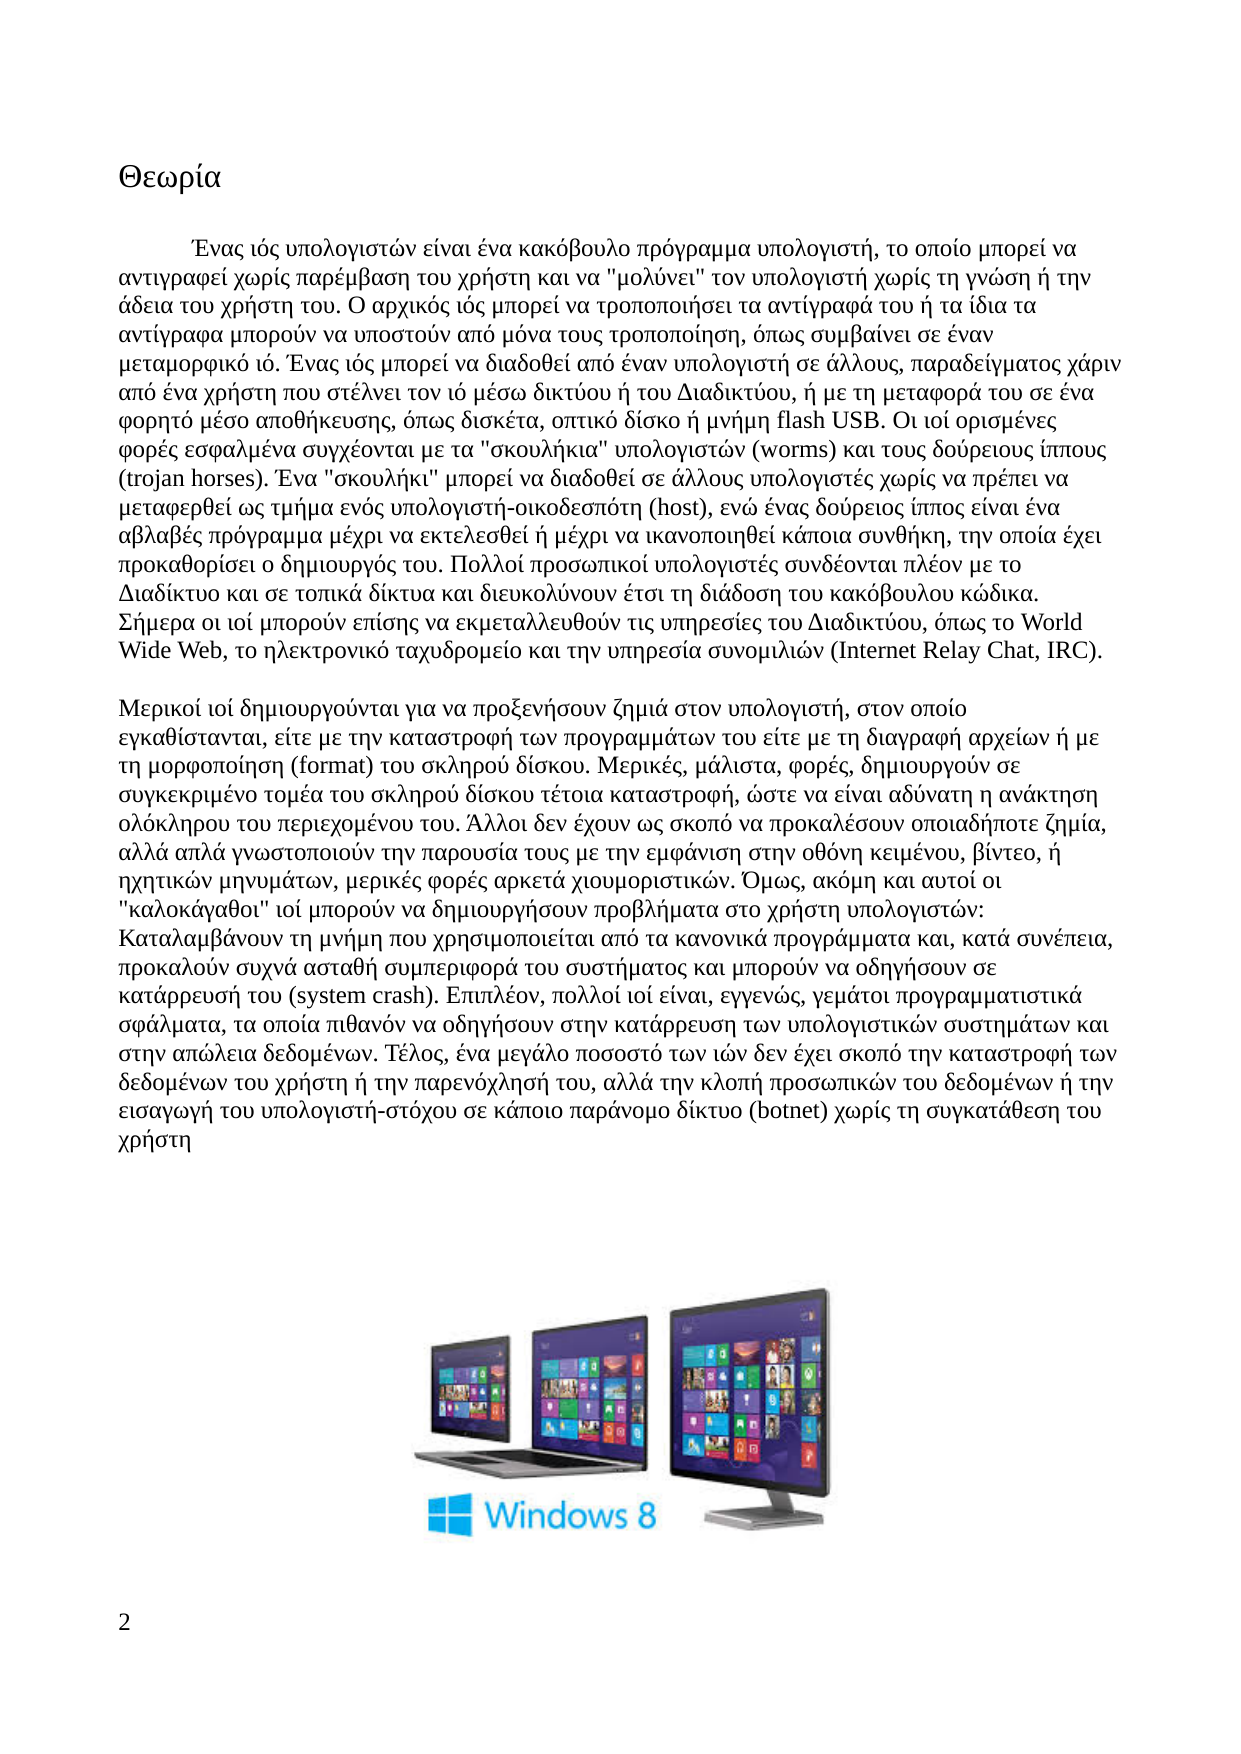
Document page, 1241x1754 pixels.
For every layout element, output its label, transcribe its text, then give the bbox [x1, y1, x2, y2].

text Μερικοί ιοί δημιουργούνται για να προξενήσουν ζημιά στον υπολογιστή, στον οποίο εγκαθίστανται, είτε με την καταστροφή των προγραμμάτων του είτε με τη διαγραφή αρχείων ή με τη μορφοποίηση (format) του σκληρού δίσκου. Μερικές, μάλιστα, φορές, δημιουργούν σε συγκεκριμένο τομέα του σκληρού δίσκου τέτοια καταστροφή, ώστε να είναι αδύνατη η ανάκτηση ολόκληρου του περιεχομένου του. Άλλοι δεν έχουν ως σκοπό να προκαλέσουν οποιαδήποτε ζημία, αλλά απλά γνωστοποιούν την παρουσία τους με την εμφάνιση στην οθόνη κειμένου, βίντεο, ή ηχητικών μηνυμάτων, μερικές φορές αρκετά χιουμοριστικών. Όμως, ακόμη και αυτοί οι "καλοκάγαθοι" ιοί μπορούν να δημιουργήσουν προβλήματα στο χρήστη υπολογιστών: Καταλαμβάνουν τη μνήμη που χρησιμοποιείται από τα κανονικά προγράμματα και, κατά συνέπεια, προκαλούν συχνά ασταθή συμπεριφορά του συστήματος και μπορούν να οδηγήσουν σε κατάρρευσή του (system crash). Επιπλέον, πολλοί ιοί είναι, εγγενώς, γεμάτοι προγραμματιστικά σφάλματα, τα οποία πιθανόν να οδηγήσουν στην κατάρρευση των υπολογιστικών συστημάτων και στην απώλεια δεδομένων. Τέλος, ένα μεγάλο ποσοστό των ιών δεν έχει σκοπό την καταστροφή των δεδομένων του χρήστη ή την παρενόχλησή του, αλλά την κλοπή προσωπικών του δεδομένων ή την εισαγωγή του υπολογιστή-στόχου σε κάποιο παράνομο δίκτυο (botnet) χωρίς τη συγκατάθεση του χρήστη [118, 693, 1122, 1153]
picture [399, 1268, 841, 1548]
text Θεωρία [118, 156, 1122, 195]
text Ένας ιός υπολογιστών είναι ένα κακόβουλο πρόγραμμα υπολογιστή, το οποίο μπορεί να αντιγραφεί χωρίς παρέμβαση του χρήστη και να "μολύνει" τον υπολογιστή χωρίς τη γνώση ή την άδεια του χρήστη του. Ο αρχικός ιός μπορεί να τροποποιήσει τα αντίγραφά του ή τα ίδια τα αντίγραφα μπορούν να υποστούν από μόνα τους τροποποίηση, όπως συμβαίνει σε έναν μεταμορφικό ιό. Ένας ιός μπορεί να διαδοθεί από έναν υπολογιστή σε άλλους, παραδείγματος χάριν από ένα χρήστη που στέλνει τον ιό μέσω δικτύου ή του Διαδικτύου, ή με τη μεταφορά του σε ένα φορητό μέσο αποθήκευσης, όπως δισκέτα, οπτικό δίσκο ή μνήμη flash USB. Οι ιοί ορισμένες φορές εσφαλμένα συγχέονται με τα "σκουλήκια" υπολογιστών (worms) και τους δούρειους ίππους (trojan horses). Ένα "σκουλήκι" μπορεί να διαδοθεί σε άλλους υπολογιστές χωρίς να πρέπει να μεταφερθεί ως τμήμα ενός υπολογιστή-οικοδεσπότη (host), ενώ ένας δούρειος ίππος είναι ένα αβλαβές πρόγραμμα μέχρι να εκτελεσθεί ή μέχρι να ικανοποιηθεί κάποια συνθήκη, την οποία έχει προκαθορίσει ο δημιουργός του. Πολλοί προσωπικοί υπολογιστές συνδέονται πλέον με το Διαδίκτυο και σε τοπικά δίκτυα και διευκολύνουν έτσι τη διάδοση του κακόβουλου κώδικα. Σήμερα οι ιοί μπορούν επίσης να εκμεταλλευθούν τις υπηρεσίες του Διαδικτύου, όπως το World Wide Web, το ηλεκτρονικό ταχυδρομείο και την υπηρεσία συνομιλιών (Internet Relay Chat, IRC). [118, 233, 1122, 664]
